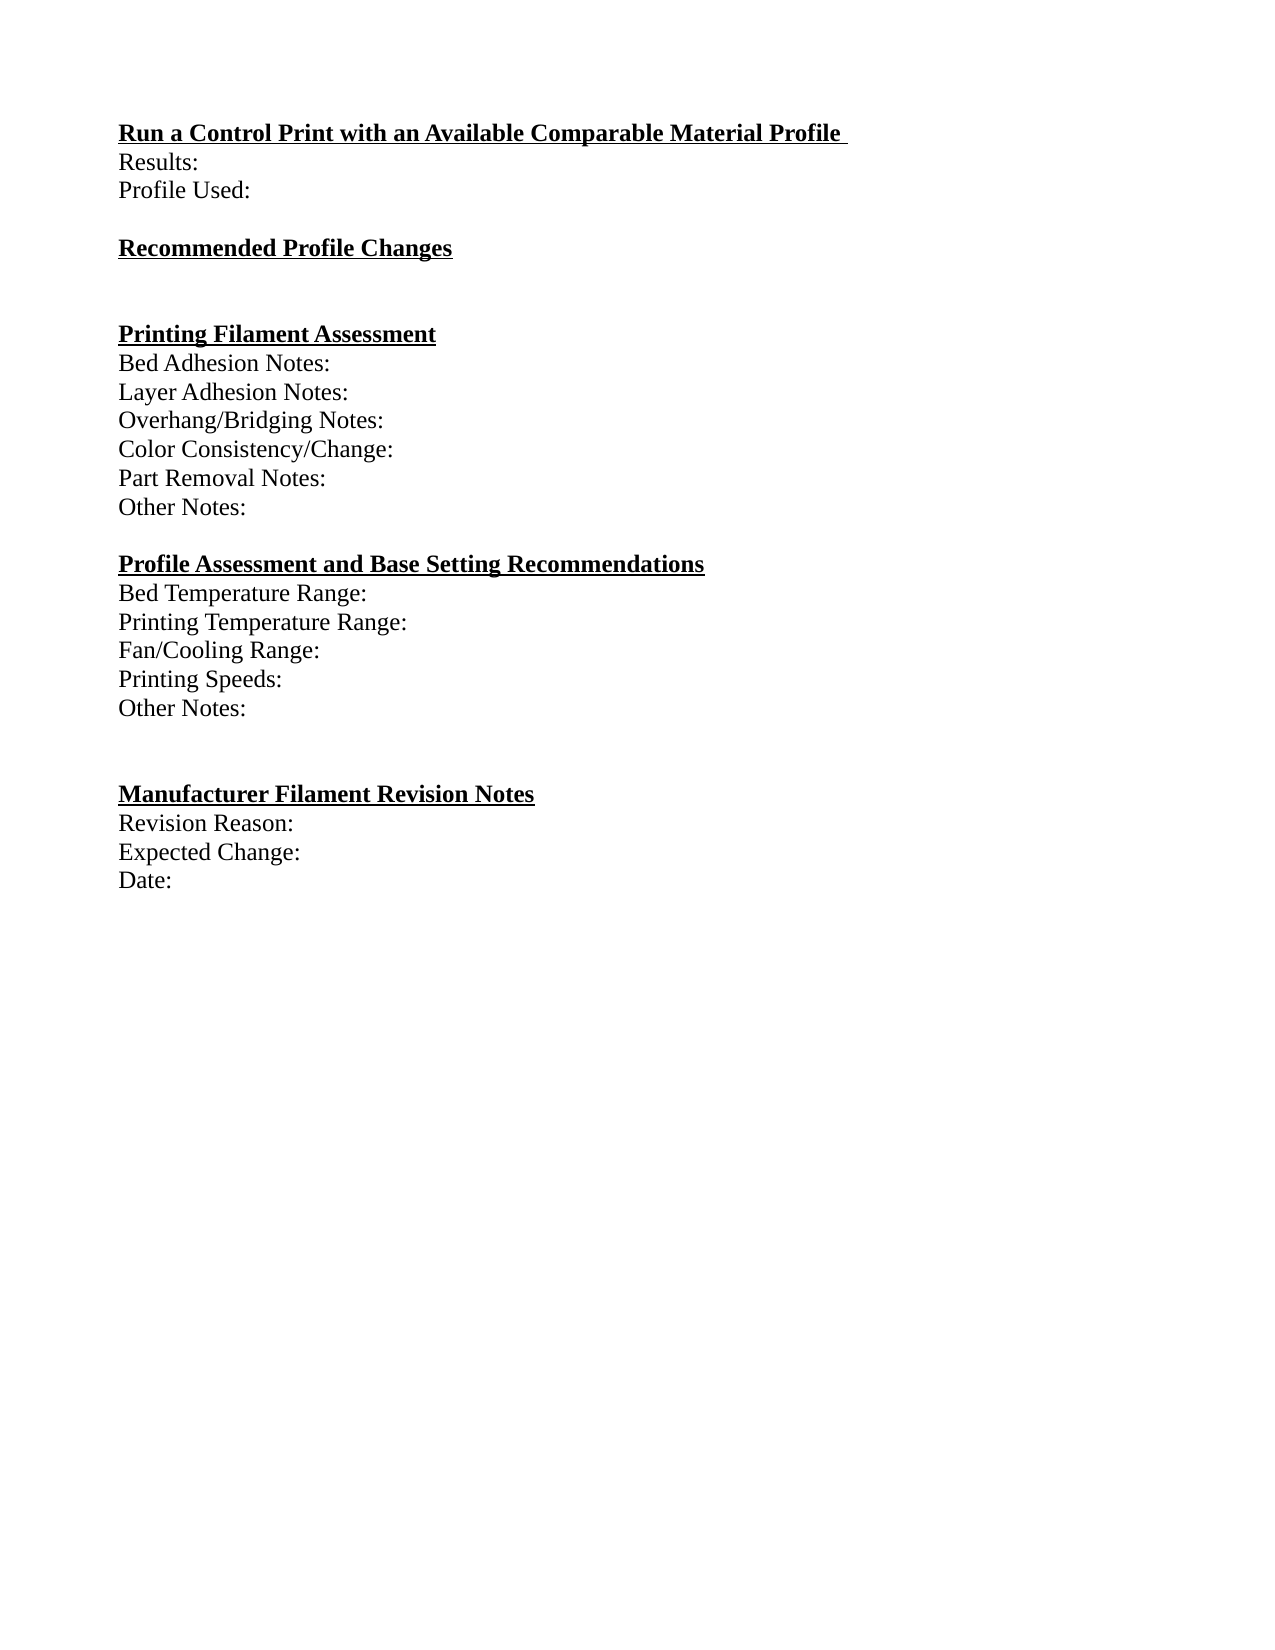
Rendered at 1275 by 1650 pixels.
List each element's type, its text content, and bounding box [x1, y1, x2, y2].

text Overhang/Bridging Notes: [118, 406, 1157, 434]
text Profile Used: [118, 176, 1157, 204]
text Other Notes: [118, 492, 1157, 521]
text Results: [118, 147, 1157, 176]
text Recommended Profile Changes [118, 233, 1157, 262]
text Printing Speeds: [118, 664, 1157, 693]
text Date: [118, 866, 1157, 894]
text Profile Assessment and Base Setting Recommendations [118, 549, 1157, 578]
text Printing Filament Assessment [118, 319, 1157, 348]
text Manufacturer Filament Revision Notes [118, 779, 1157, 808]
text Fan/Cooling Range: [118, 636, 1157, 664]
text Layer Adhesion Notes: [118, 377, 1157, 406]
text Bed Adhesion Notes: [118, 348, 1157, 377]
text Run a Control Print with an Available Comparable Material Profile [118, 118, 1157, 147]
text Bed Temperature Range: [118, 578, 1157, 607]
text Revision Reason: [118, 808, 1157, 837]
text Other Notes: [118, 693, 1157, 722]
text Expected Change: [118, 837, 1157, 866]
text Part Removal Notes: [118, 463, 1157, 492]
text Printing Temperature Range: [118, 607, 1157, 636]
text Color Consistency/Change: [118, 434, 1157, 463]
